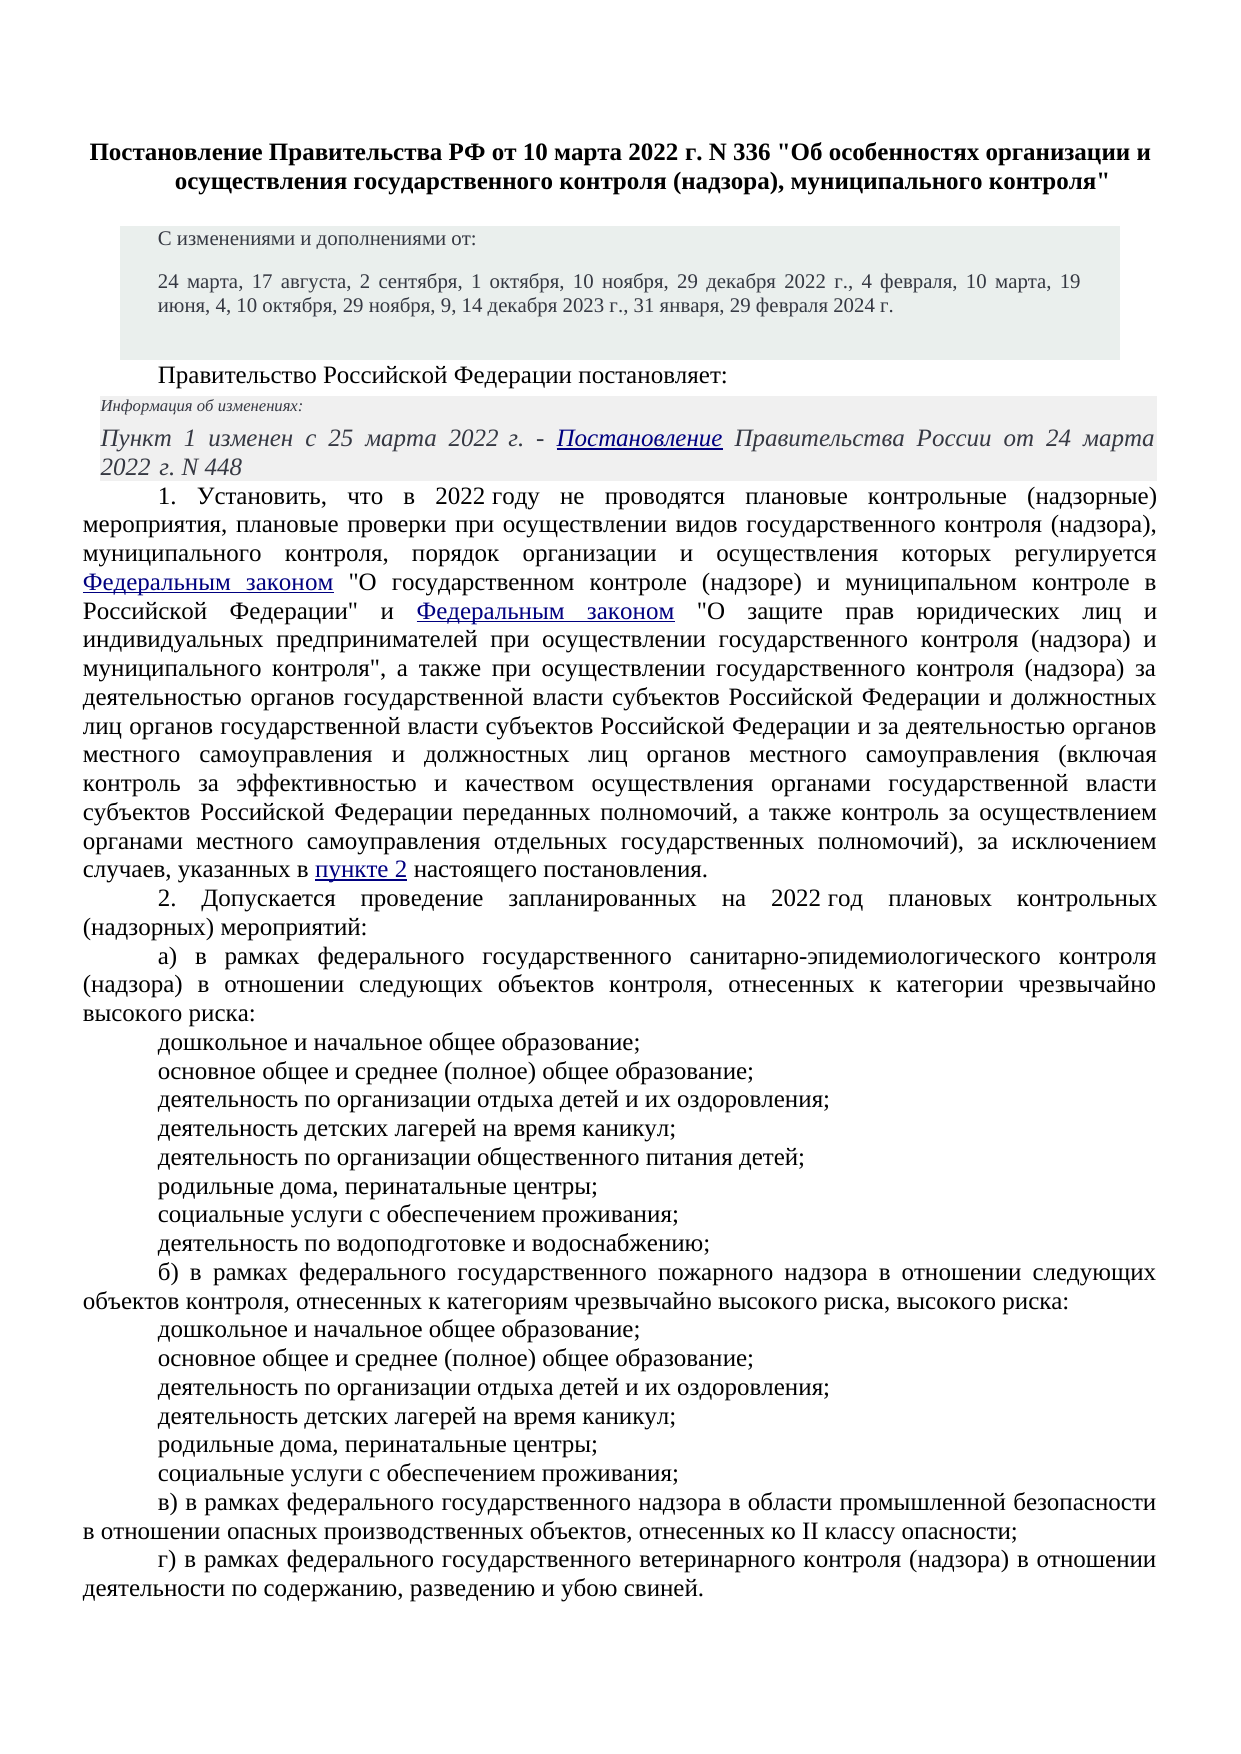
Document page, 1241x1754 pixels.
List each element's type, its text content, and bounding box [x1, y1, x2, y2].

text Пункт 1 изменен с 25 марта 2022 г. - Постановление Правительства России от 24 марта 2022 г. N 448 [244, 450, 1157, 481]
text дошкольное и начальное общее образование; [83, 1314, 1157, 1343]
text 24 марта, 17 августа, 2 сентября, 1 октября, 10 ноября, 29 декабря 2022 г., 4 февраля, 10 марта, 19 июня, 4, 10 октября, 29 ноября, 9, 14 декабря 2023 г., 31 января, 29 февраля 2024 г. [894, 293, 1082, 317]
text деятельность по организации отдыха детей и их оздоровления; [83, 1372, 1157, 1401]
text г) в рамках федерального государственного ветеринарного контроля (надзора) в отношении деятельности по содержанию, разведению и убою свиней. [83, 1544, 1157, 1602]
text Правительство Российской Федерации постановляет: [83, 360, 1157, 388]
text в) в рамках федерального государственного надзора в области промышленной безопасности в отношении опасных производственных объектов, отнесенных ко II классу опасности; [83, 1487, 1157, 1544]
text 1. Установить, что в 2022 году не проводятся плановые контрольные (надзорные) мероприятия, плановые проверки при осуществлении видов государственного контроля (надзора), муниципального контроля, порядок организации и осуществления которых регулируется Федеральным законом "О государственном контроле (надзоре) и муниципальном контроле в Российской Федерации" и Федеральным законом "О защите прав юридических лиц и индивидуальных предпринимателей при осуществлении государственного контроля (надзора) и муниципального контроля", а также при осуществлении государственного контроля (надзора) за деятельностью органов государственной власти субъектов Российской Федерации и должностных лиц органов государственной власти субъектов Российской Федерации и за деятельностью органов местного самоуправления и должностных лиц органов местного самоуправления (включая контроль за эффективностью и качеством осуществления органами государственной власти субъектов Российской Федерации переданных полномочий, а также контроль за осуществлением органами местного самоуправления отдельных государственных полномочий), за исключением случаев, указанных в пункте 2 настоящего постановления. [83, 481, 1157, 883]
text родильные дома, перинатальные центры; [83, 1429, 1157, 1458]
text родильные дома, перинатальные центры; [83, 1171, 1157, 1199]
text С изменениями и дополнениями от: [477, 226, 1082, 250]
text 2. Допускается проведение запланированных на 2022 год плановых контрольных (надзорных) мероприятий: [83, 883, 1157, 941]
text социальные услуги с обеспечением проживания; [83, 1199, 1157, 1228]
text деятельность по организации общественного питания детей; [83, 1142, 1157, 1171]
subtitle Постановление Правительства РФ от 10 марта 2022 г. N 336 "Об особенностях организации и осуществления государственного контроля (надзора), муниципального контроля" [83, 137, 1157, 195]
text основное общее и среднее (полное) общее образование; [83, 1343, 1157, 1372]
text дошкольное и начальное общее образование; [83, 1027, 1157, 1056]
text деятельность по водоподготовке и водоснабжению; [83, 1228, 1157, 1257]
text социальные услуги с обеспечением проживания; [83, 1458, 1157, 1487]
text деятельность по организации отдыха детей и их оздоровления; [83, 1084, 1157, 1113]
text деятельность детских лагерей на время каникул; [83, 1401, 1157, 1429]
text б) в рамках федерального государственного пожарного надзора в отношении следующих объектов контроля, отнесенных к категориям чрезвычайно высокого риска, высокого риска: [83, 1257, 1157, 1314]
text деятельность детских лагерей на время каникул; [83, 1113, 1157, 1142]
text а) в рамках федерального государственного санитарно-эпидемиологического контроля (надзора) в отношении следующих объектов контроля, отнесенных к категории чрезвычайно высокого риска: [83, 941, 1157, 1027]
text основное общее и среднее (полное) общее образование; [83, 1056, 1157, 1084]
text Информация об изменениях: [305, 396, 1157, 415]
